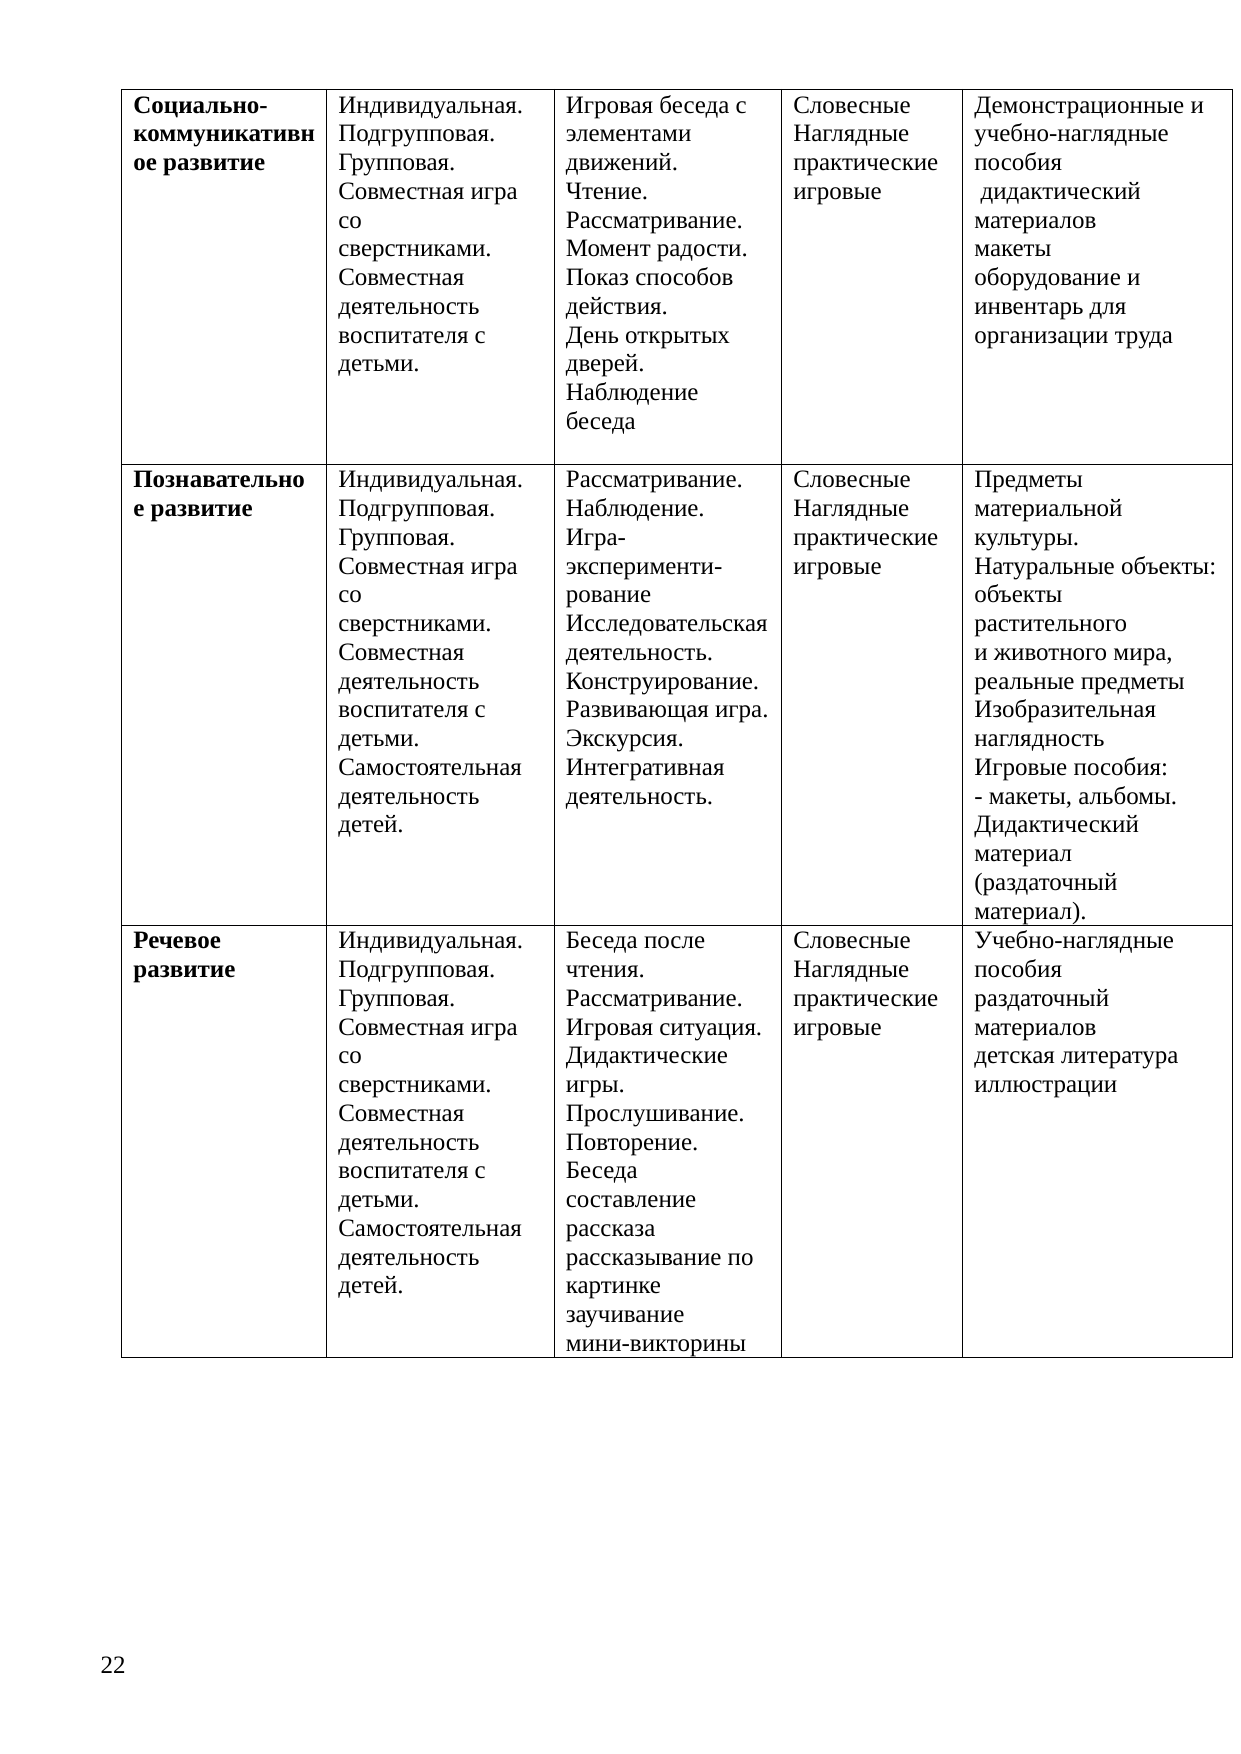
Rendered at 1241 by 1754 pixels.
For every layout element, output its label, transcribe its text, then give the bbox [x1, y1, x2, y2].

table_cell Демонстрационные и учебно-наглядные пособия дидактический материалов макеты оборудование и инвентарь для организации труда [963, 90, 1232, 463]
table_cell Учебно-наглядные пособия раздаточный материалов детская литература иллюстрации [963, 926, 1232, 1357]
table_cell Словесные Наглядные практические игровые [782, 926, 962, 1357]
table_cell Игровая беседа с элементами движений. Чтение. Рассматривание. Момент радости. Показ способов действия. День открытых дверей. Наблюдение беседа [555, 90, 781, 463]
table_cell Рассматривание. Наблюдение. Игра-эксперименти- рование Исследовательская деятельность. Конструирование. Развивающая игра. Экскурсия. Интегративная деятельность. [555, 465, 781, 924]
table_cell Познавательное развитие [122, 465, 326, 924]
table_cell Предметы материальной культуры. Натуральные объекты: объекты растительного и животного мира, реальные предметы Изобразительная наглядность Игровые пособия: - макеты, альбомы. Дидактический материал (раздаточный материал). [963, 465, 1232, 924]
table_cell Индивидуальная. Подгрупповая. Групповая. Совместная игра со сверстниками. Совместная деятельность воспитателя с детьми. Самостоятельная деятельность детей. [327, 926, 554, 1357]
table_cell Словесные Наглядные практические игровые [782, 465, 962, 924]
table_cell Словесные Наглядные практические игровые [782, 90, 962, 463]
table_cell Речевое развитие [122, 926, 326, 1357]
table_cell Индивидуальная. Подгрупповая. Групповая. Совместная игра со сверстниками. Совместная деятельность воспитателя с детьми. Самостоятельная деятельность детей. [327, 465, 554, 924]
table_cell Социально-коммуникативное развитие [122, 90, 326, 463]
table_cell Беседа после чтения. Рассматривание. Игровая ситуация. Дидактические игры. Прослушивание. Повторение. Беседа составление рассказа рассказывание по картинке заучивание мини-викторины [555, 926, 781, 1357]
table_cell Индивидуальная. Подгрупповая. Групповая. Совместная игра со сверстниками. Совместная деятельность воспитателя с детьми. [327, 90, 554, 463]
